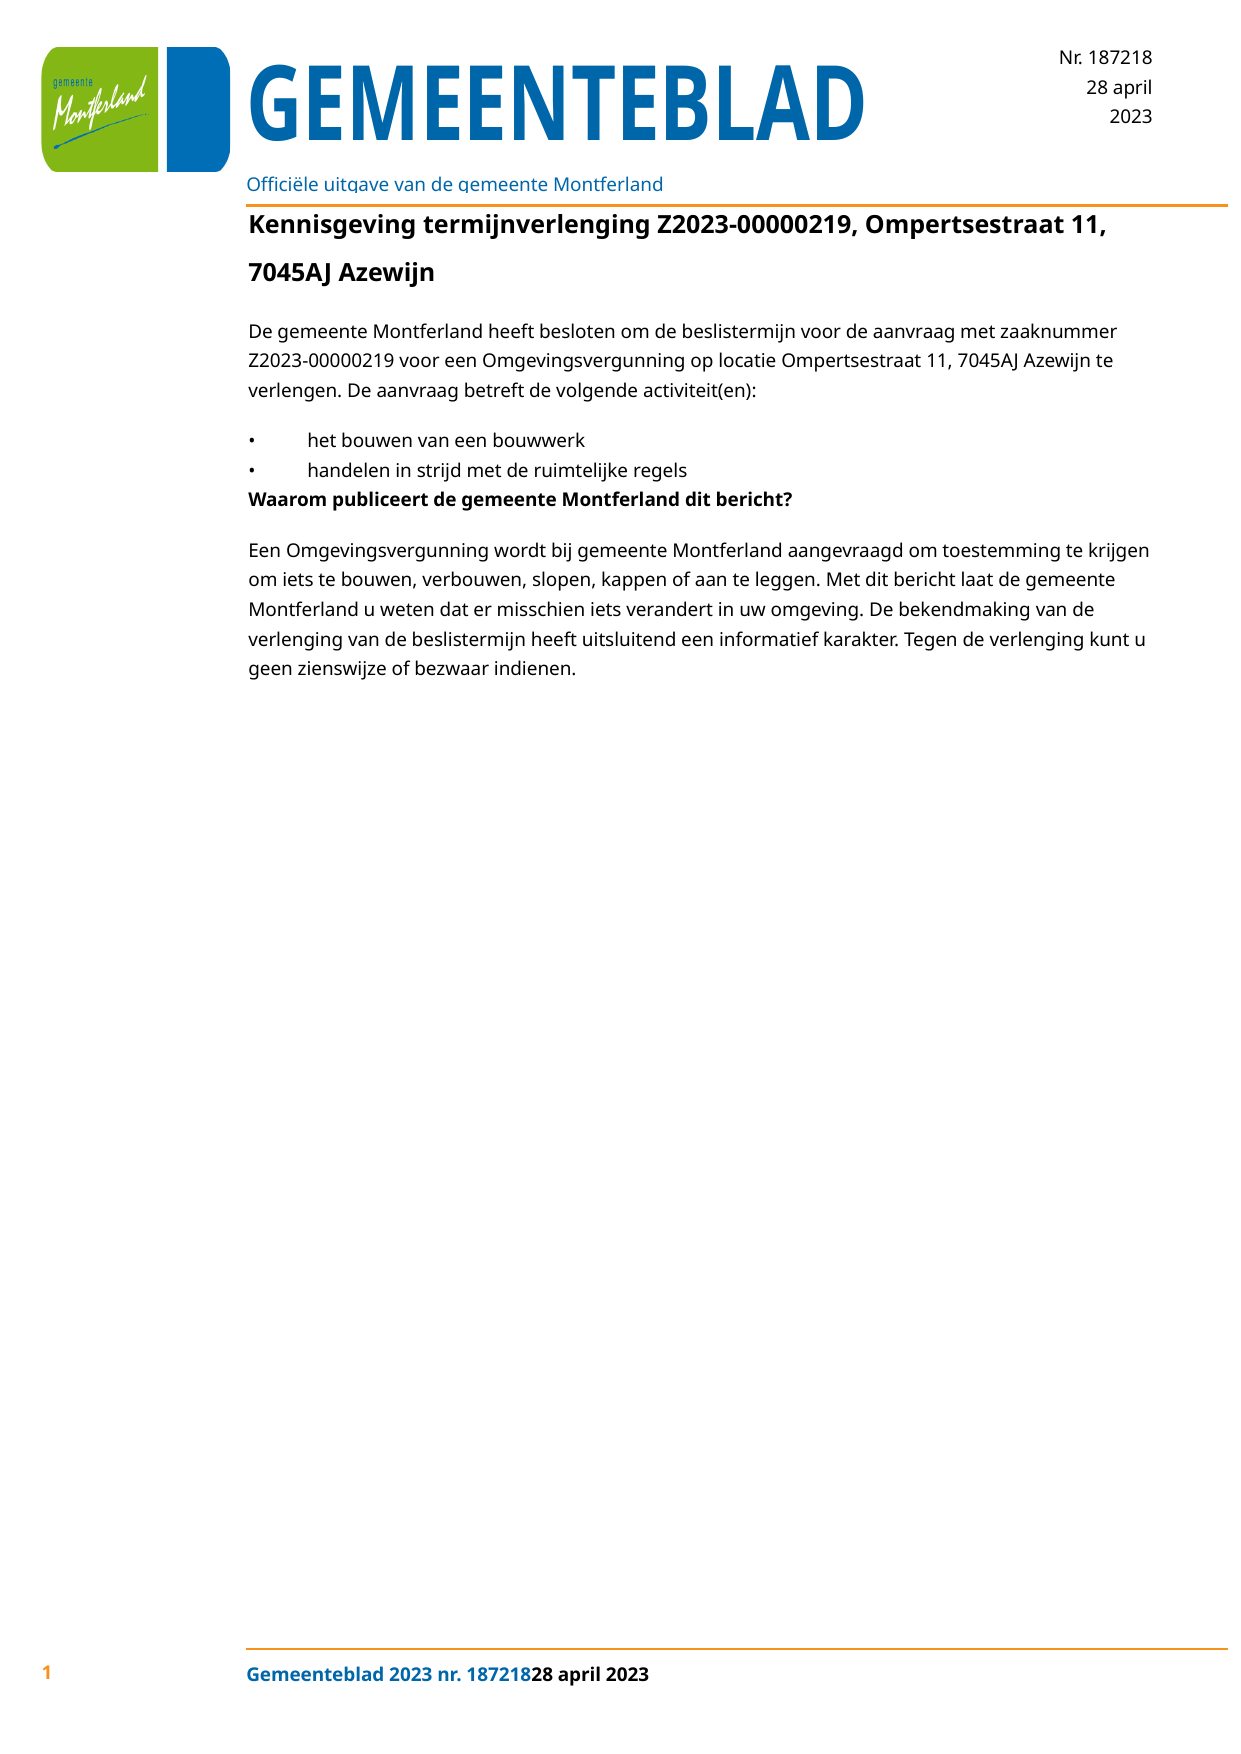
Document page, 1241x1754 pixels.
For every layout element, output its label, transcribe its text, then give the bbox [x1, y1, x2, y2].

text Waarom publiceert de gemeente Montferland dit bericht? [248, 487, 1152, 512]
text Een Omgevingsvergunning wordt bij gemeente Montferland aangevraagd om toestemming te krijgen om iets te bouwen, verbouwen, slopen, kappen of aan te leggen. Met dit bericht laat de gemeente Montferland u weten dat er misschien iets verandert in uw omgeving. De bekendmaking van de verlenging van de beslistermijn heeft uitsluitend een informatief karakter. Tegen de verlenging kunt u geen zienswijze of bezwaar indienen. [248, 537, 1152, 681]
text Kennisgeving termijnverlenging Z2023-00000219, Ompertsestraat 11, 7045AJ Azewijn [248, 207, 1152, 288]
list het bouwen van een bouwwerk [248, 427, 1152, 453]
list handelen in strijd met de ruimtelijke regels [248, 457, 1152, 483]
text De gemeente Montferland heeft besloten om de beslistermijn voor de aanvraag met zaaknummer Z2023-00000219 voor een Omgevingsvergunning op locatie Ompertsestraat 11, 7045AJ Azewijn te verlengen. De aanvraag betreft de volgende activiteit(en): [248, 318, 1152, 403]
picture [41, 47, 231, 172]
